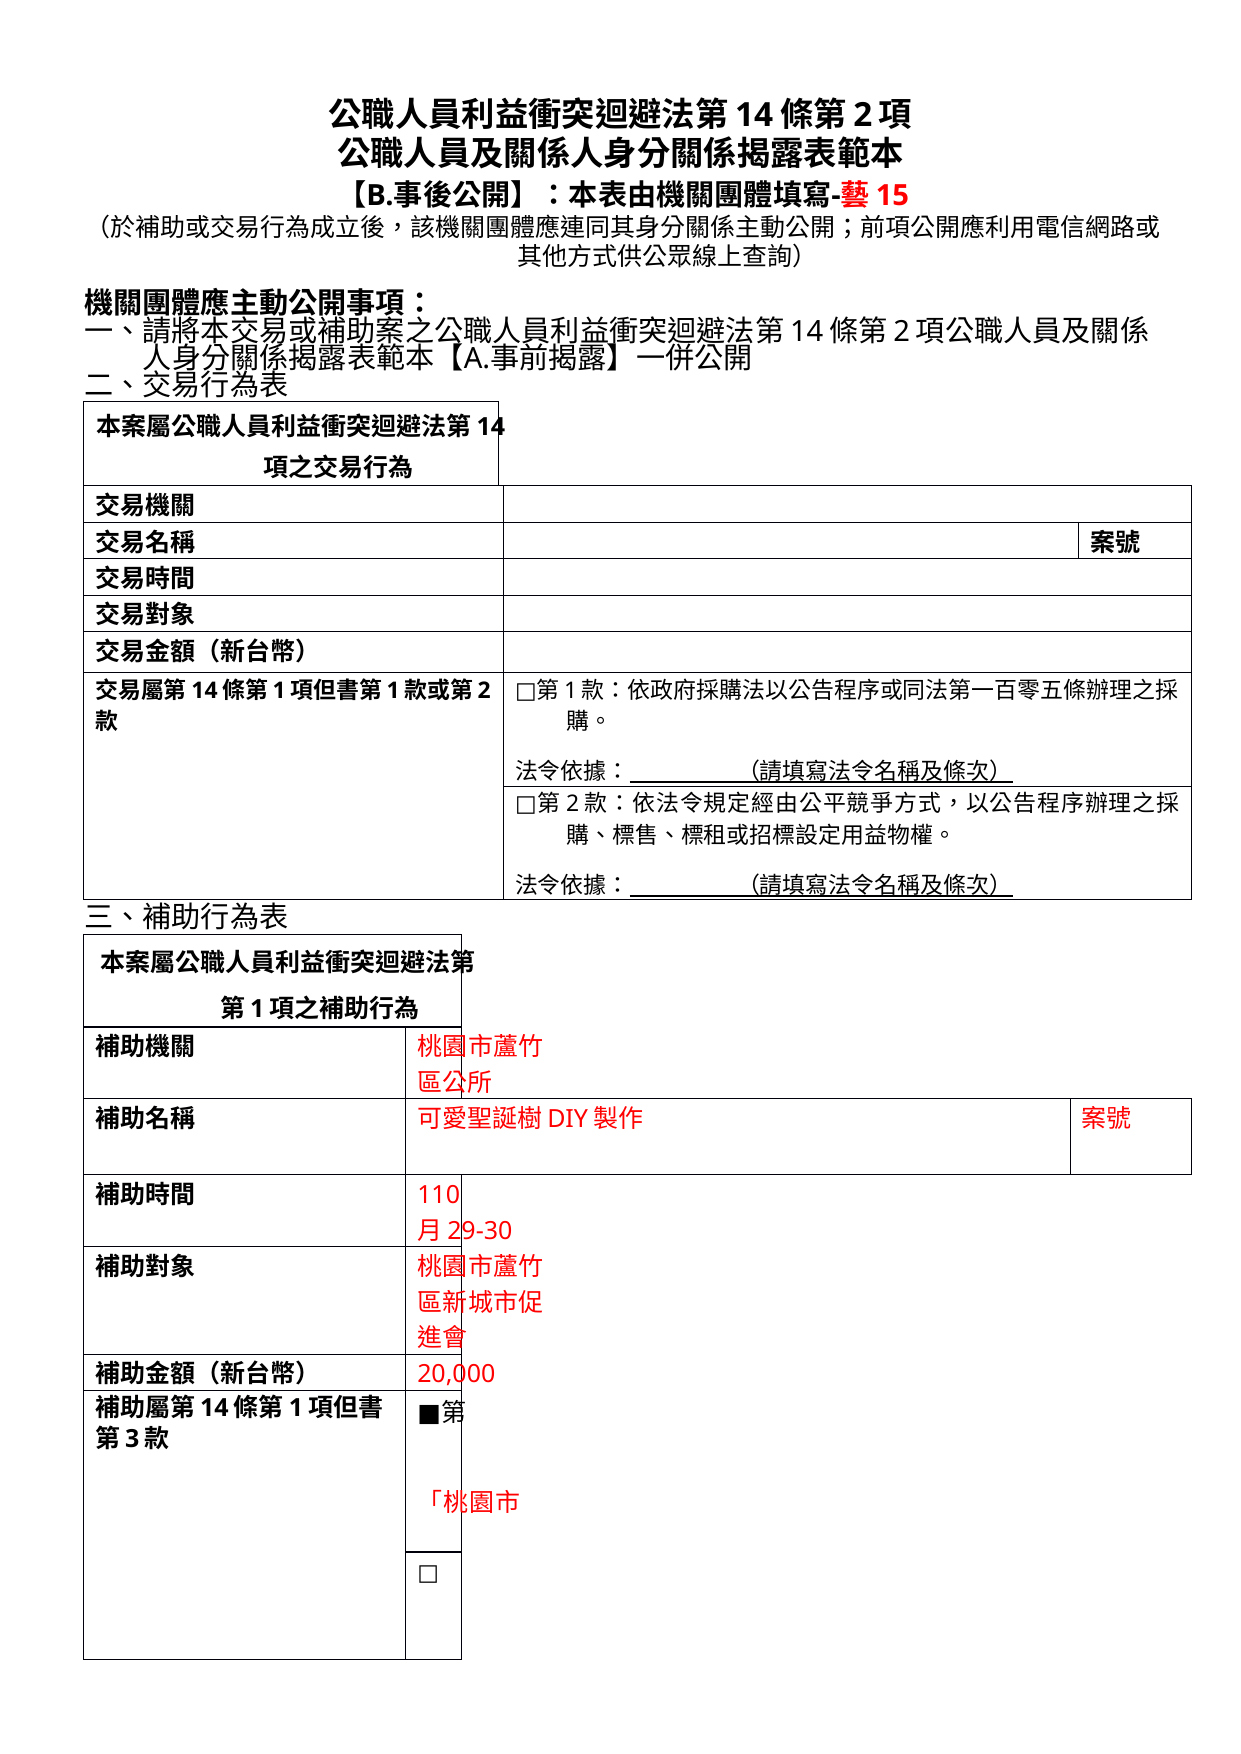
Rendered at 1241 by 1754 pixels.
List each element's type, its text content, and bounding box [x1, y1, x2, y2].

table_cell 交易對象 [84, 596, 503, 631]
table_cell 補助名稱 [84, 1099, 405, 1174]
table_cell [504, 523, 1078, 558]
table_cell □第1款：依政府採購法以公告程序或同法第一百零五條辦理之採購。 法令依據： （請填寫法令名稱及條次） [504, 673, 1191, 786]
table_cell 交易機關 [84, 486, 503, 522]
table_cell 補助機關 [84, 1028, 405, 1098]
table_cell 110年11月29-30日 [406, 1175, 461, 1246]
table_cell [504, 486, 1191, 522]
text 機關團體應主動公開事項： [84, 290, 1162, 319]
table_cell 可愛聖誕樹DIY製作 [406, 1099, 1070, 1174]
text 一、請將本交易或補助案之公職人員利益衝突迴避法第14條第2項公職人員及關係人身分關係揭露表範本【A.事前揭露】一併公開 [268, 319, 1162, 374]
table_cell 案號 [1071, 1099, 1191, 1174]
table_cell 案號 [1079, 523, 1191, 558]
table_cell ■第3款：對公職人員之關係人依法令規定以公開公平方式辦理之補助。 「桃園市政府各區公所補助小型藝文活動計畫」第4條規定 [406, 1391, 461, 1551]
table_cell [504, 632, 1191, 672]
table_cell 交易金額（新台幣） [84, 632, 503, 672]
table_cell 桃園市蘆竹區新城市促進會 [406, 1247, 461, 1353]
text 三、補助行為表 [84, 900, 1147, 934]
text 【B.事後公開】：本表由機關團體填寫-藝15 [84, 174, 1162, 213]
table_cell 補助屬第14條第1項但書第3款 [84, 1391, 405, 1658]
table_cell □第2款：依法令規定經由公平競爭方式，以公告程序辦理之採購、標售、標租或招標設定用益物權。 法令依據： （請填寫法令名稱及條次） [504, 787, 1191, 899]
table_cell □第3款：對公職人員之關係人禁止其補助反不利於公共利益且經補助法令主管機關核定同意之補助。 補助法令依據： 核定之補助法令主管機關： 補助法令主管機關之核定文號： 補助法令主管機關核定同意之理由： [406, 1553, 461, 1658]
text 二、交易行為表 [84, 374, 1162, 401]
table_cell 桃園市蘆竹區公所 [406, 1028, 461, 1098]
table_cell 桃園市蘆竹區新城市促進會 [446, 1257, 461, 1274]
text 公職人員及關係人身分關係揭露表範本 [187, 134, 1053, 174]
table_cell 20,000元 [406, 1355, 461, 1390]
table_cell 桃園市蘆竹區公所 [446, 1037, 461, 1054]
table_cell [504, 559, 1191, 594]
table_cell 交易時間 [84, 559, 503, 594]
table_cell 補助金額（新台幣） [84, 1355, 405, 1390]
text （於補助或交易行為成立後，該機關團體應連同其身分關係主動公開；前項公開應利用電信網路或其他方式供公眾線上查詢） [84, 213, 1162, 272]
table_cell [504, 596, 1191, 631]
table_cell 交易名稱 [84, 523, 503, 558]
table_cell 補助對象 [84, 1247, 405, 1353]
table_cell 交易屬第14條第1項但書第1款或第2款 [84, 673, 503, 899]
table_cell 補助時間 [84, 1175, 405, 1246]
table_header 本案屬公職人員利益衝突迴避法第14條第1項之補助行為 [84, 935, 461, 1026]
text 公職人員利益衝突迴避法第14條第2項 [187, 94, 1053, 134]
text 一、請將本交易或補助案之公職人員利益衝突迴避法第14條第2項公職人員及關係人身分關係揭露表範本【A.事前揭露】一併公開 [84, 319, 283, 374]
table_header 本案屬公職人員利益衝突迴避法第14條第1項之交易行為 [84, 402, 498, 485]
